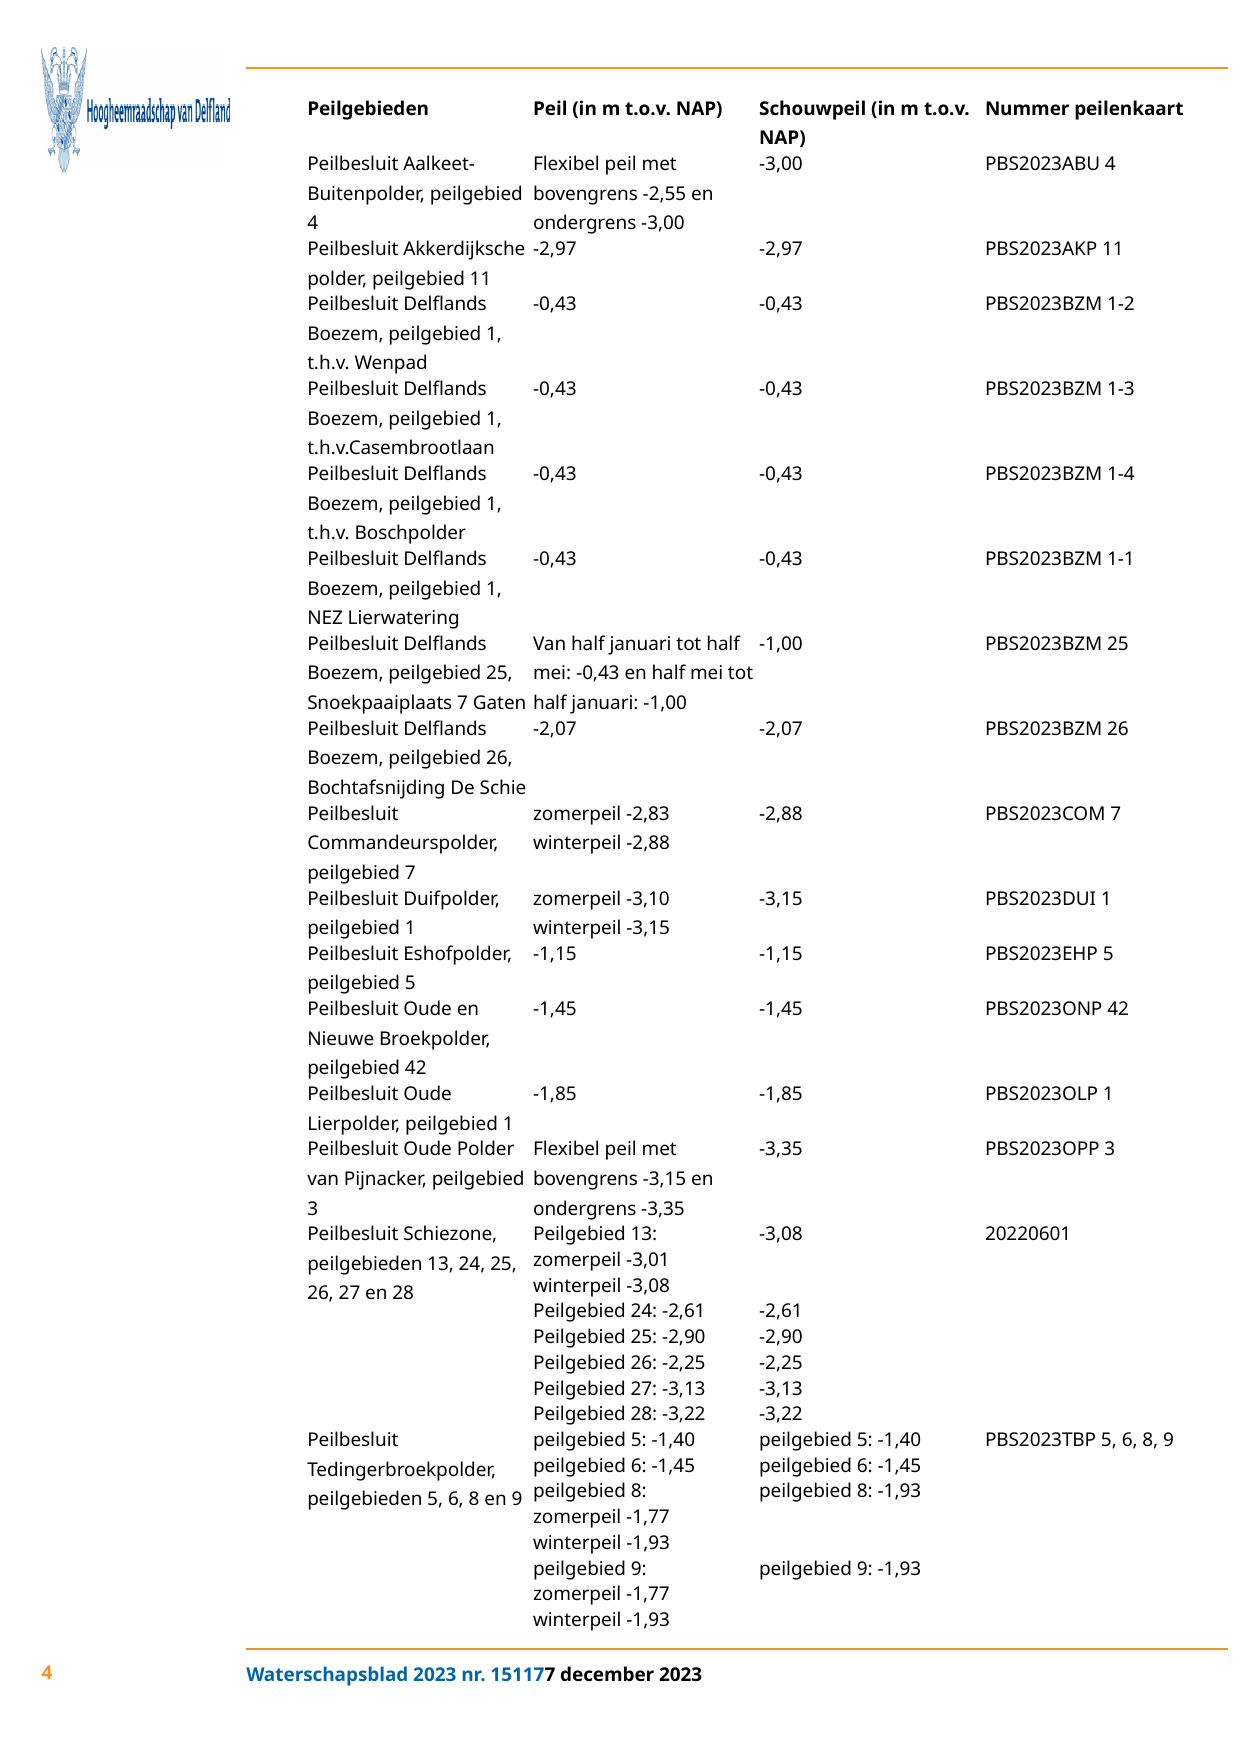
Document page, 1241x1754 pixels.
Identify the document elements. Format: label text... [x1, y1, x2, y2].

table_cell Peilgebied 24: -2,61 [533, 1298, 759, 1323]
table_cell -3,13 [759, 1375, 985, 1401]
table_cell -1,00 [759, 630, 985, 715]
table_cell -0,43 [759, 545, 985, 630]
table_cell -1,45 [533, 995, 759, 1080]
table_cell peilgebied 6: -1,45 [759, 1452, 985, 1478]
table_cell Flexibel peil met bovengrens -3,15 en ondergrens -3,35 [533, 1136, 759, 1220]
table_cell PBS2023OLP 1 [985, 1080, 1211, 1136]
table_cell Peilbesluit Delflands Boezem, peilgebied 1, t.h.v. Boschpolder [307, 460, 533, 545]
table_cell peilgebied 6: -1,45 [533, 1452, 759, 1478]
table_cell Peilgebied 27: -3,13 [533, 1375, 759, 1401]
table_cell PBS2023COM 7 [985, 800, 1211, 885]
table_cell PBS2023BZM 25 [985, 630, 1211, 715]
table_cell PBS2023BZM 1-1 [985, 545, 1211, 630]
table_cell zomerpeil -3,10 winterpeil -3,15 [533, 885, 759, 940]
table_cell PBS2023AKP 11 [985, 235, 1211, 290]
table_cell -0,43 [533, 375, 759, 460]
table_cell -2,61 [759, 1298, 985, 1323]
table_cell -1,85 [759, 1080, 985, 1136]
table_cell zomerpeil -1,77 [533, 1504, 759, 1529]
table_cell -0,43 [759, 460, 985, 545]
table_cell peilgebied 5: -1,40 [533, 1426, 759, 1452]
table_cell -0,43 [759, 290, 985, 375]
table_cell Peilgebied 25: -2,90 [533, 1323, 759, 1349]
table_cell -2,07 [533, 715, 759, 800]
table_cell zomerpeil -1,77 [533, 1581, 759, 1606]
table_cell Peilgebied 28: -3,22 [533, 1401, 759, 1426]
table_cell 20220601 [985, 1220, 1211, 1426]
table_cell Peilbesluit Commandeurspolder, peilgebied 7 [307, 800, 533, 885]
table_cell -1,15 [759, 940, 985, 995]
table_cell -2,07 [759, 715, 985, 800]
table_header Peilgebieden [307, 95, 533, 150]
table_cell -1,45 [759, 995, 985, 1080]
table_cell Peilbesluit Akkerdijksche polder, peilgebied 11 [307, 235, 533, 290]
table_cell -3,00 [759, 150, 985, 235]
table_cell -3,15 [759, 885, 985, 940]
picture [41, 47, 231, 172]
table_cell -2,25 [759, 1349, 985, 1375]
table_cell -2,97 [759, 235, 985, 290]
table_header Nummer peilenkaart [985, 95, 1211, 150]
table_cell Peilbesluit Oude Lierpolder, peilgebied 1 [307, 1080, 533, 1136]
table_cell -1,85 [533, 1080, 759, 1136]
table_cell -0,43 [759, 375, 985, 460]
table_header Peil (in m t.o.v. NAP) [533, 95, 759, 150]
table_cell Peilbesluit Oude Polder van Pijnacker, peilgebied 3 [307, 1136, 533, 1220]
table_cell peilgebied 8: [533, 1478, 759, 1503]
table_cell Peilgebied 26: -2,25 [533, 1349, 759, 1375]
table_cell PBS2023BZM 1-4 [985, 460, 1211, 545]
table_cell Peilbesluit Delflands Boezem, peilgebied 25, Snoekpaaiplaats 7 Gaten [307, 630, 533, 715]
table_cell zomerpeil -3,01 [533, 1246, 759, 1272]
table_cell PBS2023BZM 26 [985, 715, 1211, 800]
table_cell winterpeil -1,93 [533, 1529, 759, 1555]
table_cell -0,43 [533, 290, 759, 375]
table_cell -2,90 [759, 1323, 985, 1349]
table_cell -3,22 [759, 1401, 985, 1426]
table_cell zomerpeil -2,83 winterpeil -2,88 [533, 800, 759, 885]
table_cell Peilbesluit Delflands Boezem, peilgebied 1, NEZ Lierwatering [307, 545, 533, 630]
table_cell Peilgebied 13: [533, 1220, 759, 1246]
table_cell PBS2023BZM 1-3 [985, 375, 1211, 460]
table_cell -0,43 [533, 460, 759, 545]
table_cell peilgebied 9: -1,93 [759, 1555, 985, 1612]
table_cell PBS2023TBP 5, 6, 8, 9 [985, 1426, 1211, 1612]
table_cell -2,88 [759, 800, 985, 885]
table_cell Peilbesluit Delflands Boezem, peilgebied 26, Bochtafsnijding De Schie [307, 715, 533, 800]
table_cell peilgebied 9: [533, 1555, 759, 1581]
table_cell PBS2023ONP 42 [985, 995, 1211, 1080]
table_cell -0,43 [533, 545, 759, 630]
table_cell -1,15 [533, 940, 759, 995]
table_cell -3,35 [759, 1136, 985, 1220]
table_cell -3,08 [759, 1220, 985, 1298]
table_cell Peilbesluit Delflands Boezem, peilgebied 1, t.h.v.Casembrootlaan [307, 375, 533, 460]
table_cell winterpeil -3,08 [533, 1272, 759, 1298]
table_cell PBS2023EHP 5 [985, 940, 1211, 995]
table_cell PBS2023BZM 1-2 [985, 290, 1211, 375]
table_cell PBS2023OPP 3 [985, 1136, 1211, 1220]
table_cell Peilbesluit Delflands Boezem, peilgebied 1, t.h.v. Wenpad [307, 290, 533, 375]
table_cell -2,97 [533, 235, 759, 290]
table_cell Flexibel peil met bovengrens -2,55 en ondergrens -3,00 [533, 150, 759, 235]
table_cell winterpeil -1,93 [533, 1606, 759, 1612]
table_cell Peilbesluit Schiezone, peilgebieden 13, 24, 25, 26, 27 en 28 [307, 1220, 533, 1426]
table_cell Peilbesluit Aalkeet- Buitenpolder, peilgebied 4 [307, 150, 533, 235]
table_cell PBS2023DUI 1 [985, 885, 1211, 940]
table_cell peilgebied 8: -1,93 [759, 1478, 985, 1555]
table_cell peilgebied 5: -1,40 [759, 1426, 985, 1452]
table_cell PBS2023ABU 4 [985, 150, 1211, 235]
table_cell Van half januari tot half mei: -0,43 en half mei tot half januari: -1,00 [533, 630, 759, 715]
table_cell Peilbesluit Eshofpolder, peilgebied 5 [307, 940, 533, 995]
table_header Schouwpeil (in m t.o.v. NAP) [759, 95, 985, 150]
table_cell Peilbesluit Duifpolder, peilgebied 1 [307, 885, 533, 940]
table_cell Peilbesluit Tedingerbroekpolder, peilgebieden 5, 6, 8 en 9 [307, 1426, 533, 1612]
table_cell Peilbesluit Oude en Nieuwe Broekpolder, peilgebied 42 [307, 995, 533, 1080]
